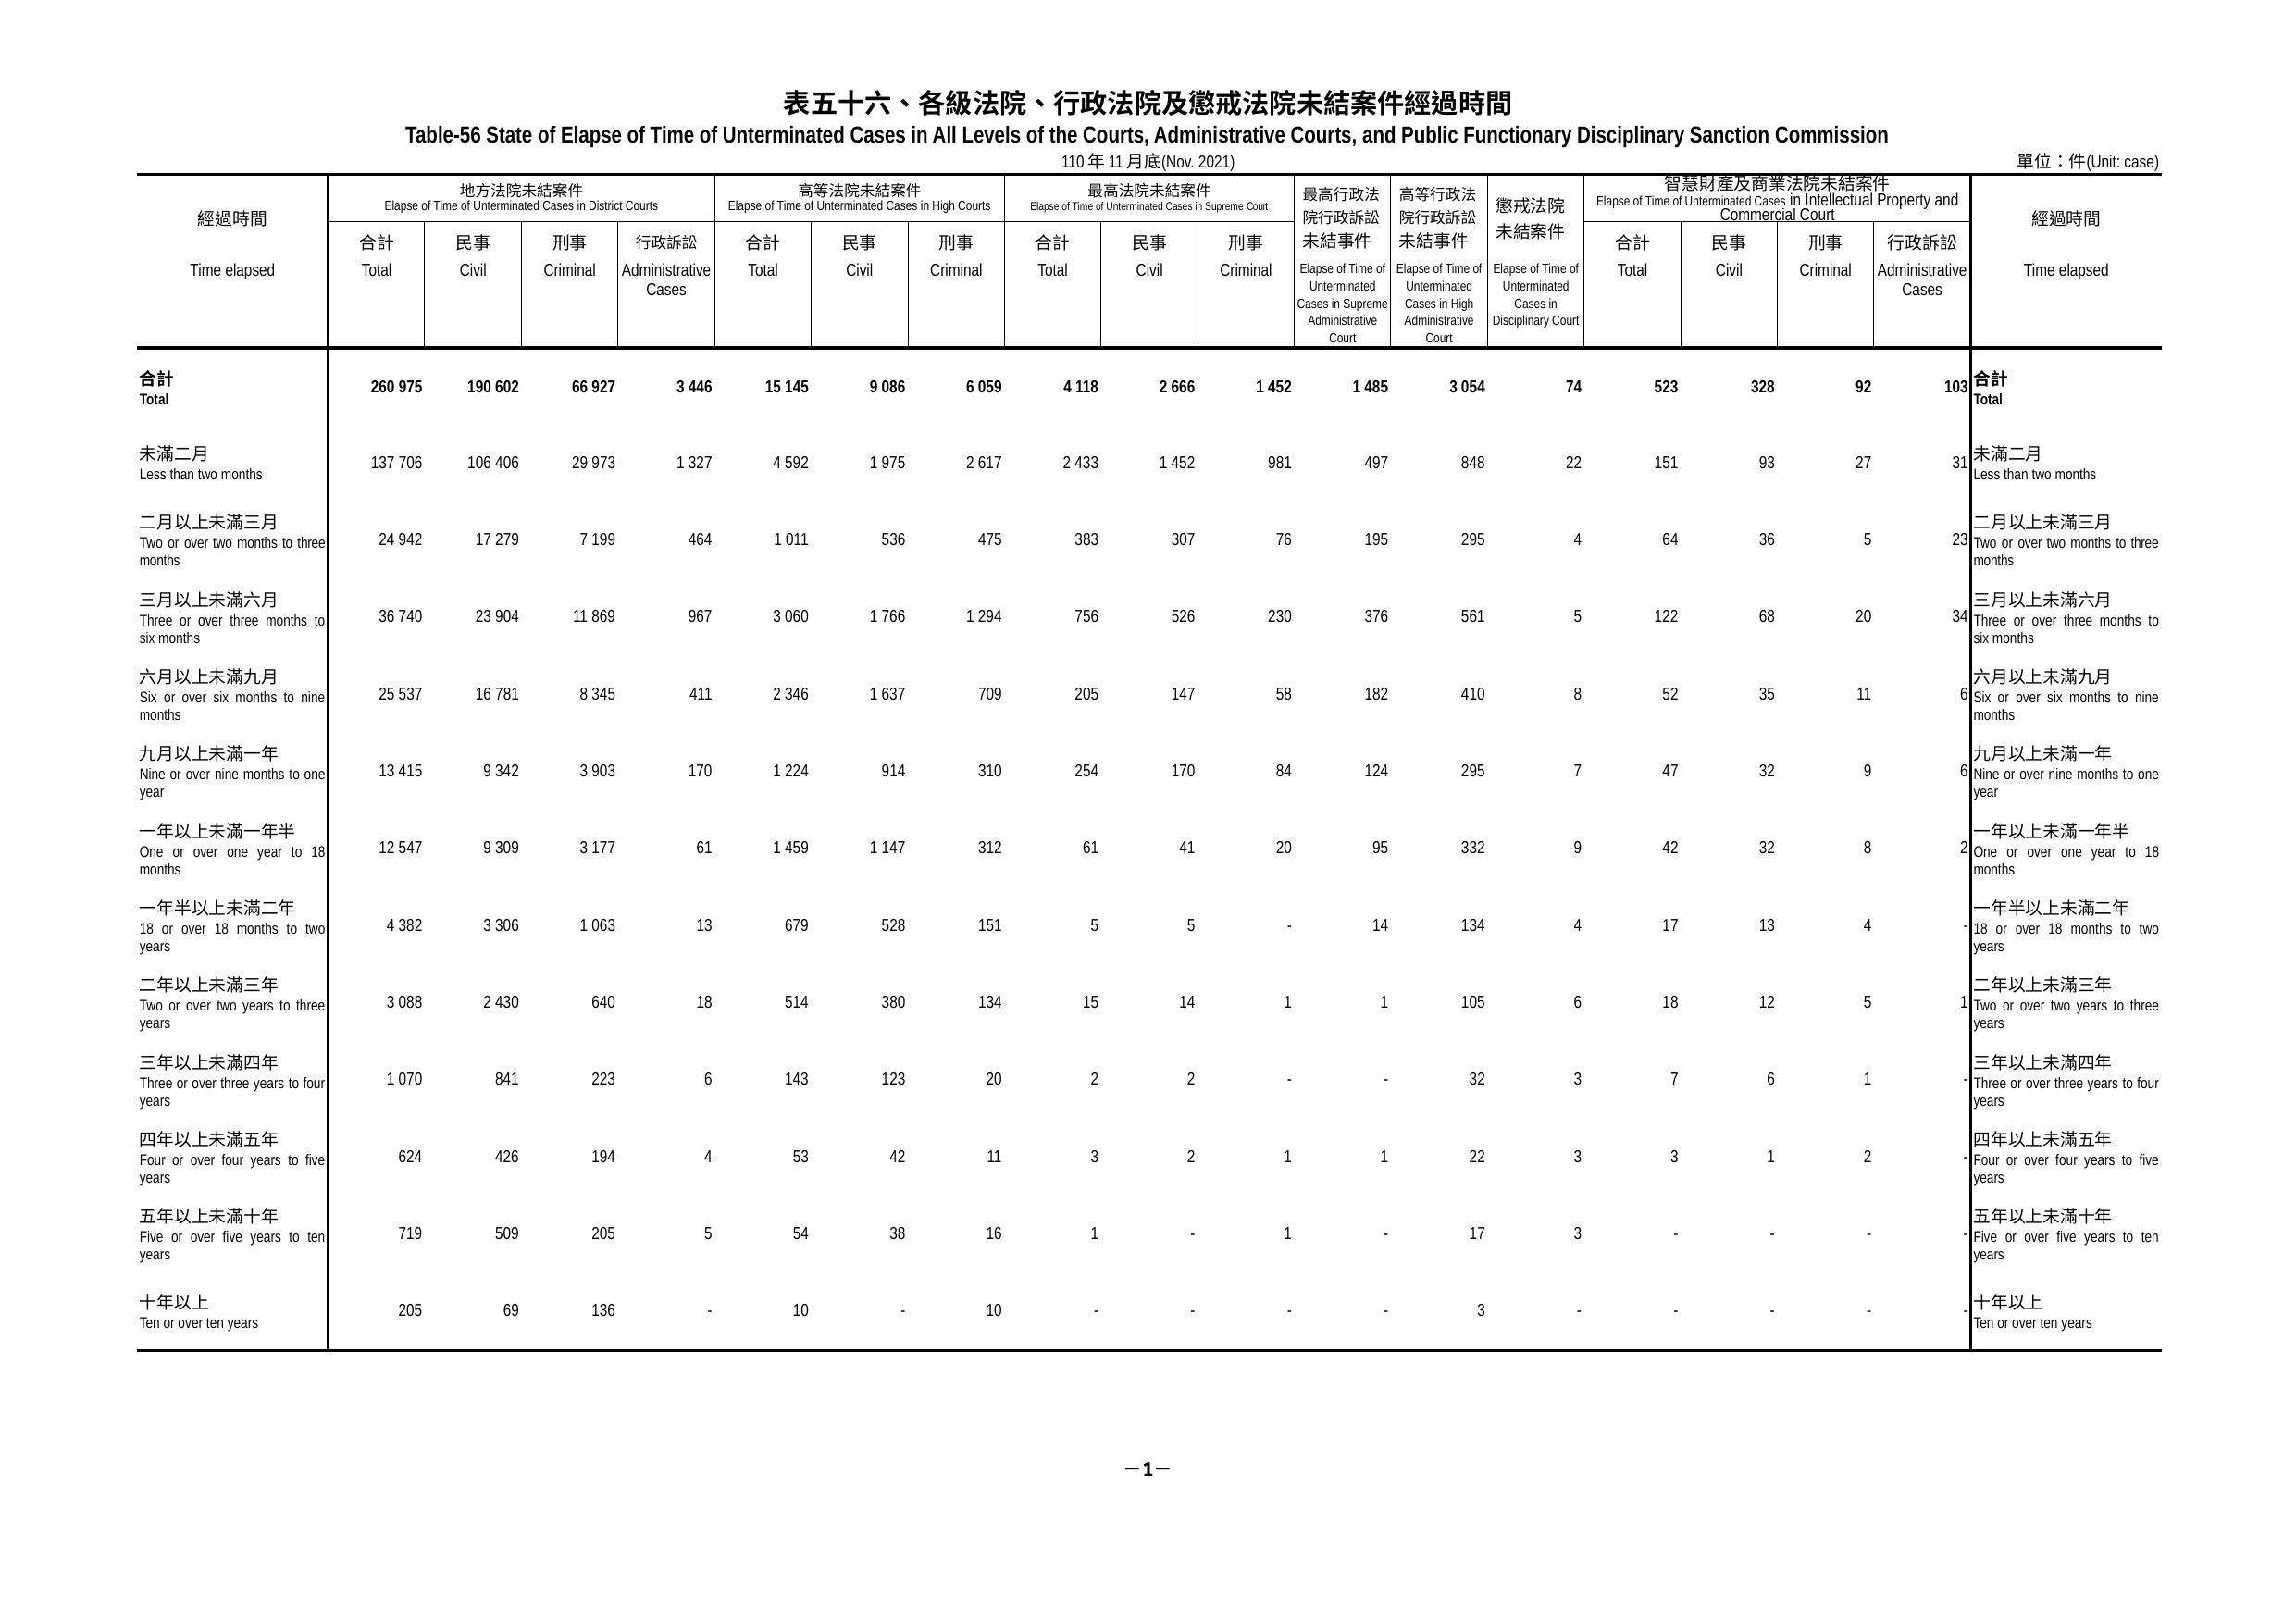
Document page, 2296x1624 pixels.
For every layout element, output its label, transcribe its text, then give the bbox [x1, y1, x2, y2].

table_cell 2 [1101, 1118, 1198, 1195]
table_cell 4 [1777, 886, 1874, 963]
table_cell 一年以上未滿一年半 One or over one year to 18 months [137, 809, 327, 886]
table_cell 16 [908, 1195, 1004, 1271]
table_cell 260 975 [329, 350, 425, 424]
table_cell 32 [1681, 732, 1777, 809]
table_cell 29 973 [521, 424, 618, 501]
table_cell 105 [1391, 963, 1487, 1040]
table_cell 15 [1004, 963, 1101, 1040]
table_cell 3 [1391, 1271, 1487, 1349]
table_cell 41 [1101, 809, 1198, 886]
table_cell 三年以上未滿四年 Three or over three years to four years [1972, 1040, 2162, 1118]
table_header 高等法院未結案件 Elapse of Time of Unterminated Cases in High Courts [715, 176, 1004, 221]
table_cell 6 [1874, 655, 1969, 732]
table_cell 1 [1198, 1195, 1294, 1271]
table_cell - [1681, 1195, 1777, 1271]
table_cell 1 [1198, 963, 1294, 1040]
table_header 高等行政法 院行政訴訟 未結事件 [1391, 176, 1487, 260]
table_cell 二月以上未滿三月 Two or over two months to three months [1972, 501, 2162, 577]
table_cell 310 [908, 732, 1004, 809]
table_cell 32 [1391, 1040, 1487, 1118]
table_cell 一年以上未滿一年半 One or over one year to 18 months [1972, 809, 2162, 886]
table_header 智慧財產及商業法院未結案件 Elapse of Time of Unterminated Cases in Intellectual Property and Commercial Court [1584, 176, 1969, 221]
table_cell 十年以上 Ten or over ten years [137, 1271, 327, 1349]
table_cell 4 [618, 1118, 714, 1195]
table_cell 31 [1874, 424, 1969, 501]
table_cell 523 [1584, 350, 1681, 424]
table_cell Civil [1682, 260, 1777, 346]
table_cell 合計 [329, 222, 424, 260]
table_cell Total [1584, 260, 1681, 346]
table_cell 54 [714, 1195, 811, 1271]
table_cell 9 342 [425, 732, 521, 809]
table_cell - [1198, 1271, 1294, 1349]
table_cell 合計 Total [1972, 350, 2162, 424]
table_cell 1 459 [714, 809, 811, 886]
table_cell 10 [908, 1271, 1004, 1349]
table_cell 8 [1777, 809, 1874, 886]
table_cell 7 199 [521, 501, 618, 577]
table_cell 二年以上未滿三年 Two or over two years to three years [137, 963, 327, 1040]
table_cell 10 [714, 1271, 811, 1349]
table_cell 行政訴訟 [1874, 222, 1969, 260]
text Table-56 State of Elapse of Time of Unterminated Cases in All Levels of the Courts, Administrative Courts, and Public Functionary Disciplinary Sanction Commission [137, 121, 2159, 147]
table_cell 295 [1391, 501, 1487, 577]
table_cell 841 [425, 1040, 521, 1118]
table_cell 1 [1874, 963, 1969, 1040]
table_cell 1 327 [618, 424, 714, 501]
table_cell 3 446 [618, 350, 714, 424]
table_cell 1 452 [1101, 424, 1198, 501]
table_cell 68 [1681, 577, 1777, 655]
table_cell 58 [1198, 655, 1294, 732]
table_cell 27 [1777, 424, 1874, 501]
table_cell 84 [1198, 732, 1294, 809]
table_cell - [1198, 1040, 1294, 1118]
table_cell 刑事 [909, 222, 1004, 260]
table_cell Civil [425, 260, 521, 346]
table_cell 34 [1874, 577, 1969, 655]
table_cell Elapse of Time of Unterminated Cases in High Administrative Court [1391, 260, 1487, 346]
table_cell 3 903 [521, 732, 618, 809]
table_cell 十年以上 Ten or over ten years [1972, 1271, 2162, 1349]
table_cell 三月以上未滿六月 Three or over three months to six months [137, 577, 327, 655]
table_cell 66 927 [521, 350, 618, 424]
table_cell 497 [1295, 424, 1391, 501]
table_cell 23 904 [425, 577, 521, 655]
table_cell 756 [1004, 577, 1101, 655]
table_cell 20 [908, 1040, 1004, 1118]
table_cell 民事 [812, 222, 908, 260]
table_cell 1 [1777, 1040, 1874, 1118]
table_cell 35 [1681, 655, 1777, 732]
table_cell 五年以上未滿十年 Five or over five years to ten years [1972, 1195, 2162, 1271]
table_cell 36 740 [329, 577, 425, 655]
table_cell - [1004, 1271, 1101, 1349]
table_cell 15 145 [714, 350, 811, 424]
table_cell 刑事 [1198, 222, 1294, 260]
table_cell 3 088 [329, 963, 425, 1040]
table_cell 383 [1004, 501, 1101, 577]
table_cell 1 224 [714, 732, 811, 809]
table_cell 151 [1584, 424, 1681, 501]
table_cell 合計 [715, 222, 811, 260]
table_cell - [1777, 1271, 1874, 1349]
table_cell 4 [1487, 501, 1584, 577]
table_cell 5 [1487, 577, 1584, 655]
table_cell 223 [521, 1040, 618, 1118]
table_cell Criminal [909, 260, 1004, 346]
table_cell 行政訴訟 [618, 222, 714, 260]
table_cell 6 [1487, 963, 1584, 1040]
table_cell 一年半以上未滿二年 18 or over 18 months to two years [137, 886, 327, 963]
table_cell 4 118 [1004, 350, 1101, 424]
table_cell 205 [521, 1195, 618, 1271]
table_cell 509 [425, 1195, 521, 1271]
table_cell 2 617 [908, 424, 1004, 501]
table_cell 1 [1198, 1118, 1294, 1195]
table_cell 561 [1391, 577, 1487, 655]
table_cell 九月以上未滿一年 Nine or over nine months to one year [1972, 732, 2162, 809]
table_cell - [1198, 886, 1294, 963]
table_cell 1 485 [1295, 350, 1391, 424]
table_cell 5 [1777, 501, 1874, 577]
table_cell 16 781 [425, 655, 521, 732]
table_header 經過時間 [137, 176, 327, 260]
table_cell 147 [1101, 655, 1198, 732]
table_cell 9 309 [425, 809, 521, 886]
table_cell 三年以上未滿四年 Three or over three years to four years [137, 1040, 327, 1118]
table_cell 9 [1777, 732, 1874, 809]
table_cell 未滿二月 Less than two months [1972, 424, 2162, 501]
table_cell 411 [618, 655, 714, 732]
table_cell 122 [1584, 577, 1681, 655]
table_cell 20 [1198, 809, 1294, 886]
table_cell Administrative Cases [618, 260, 714, 346]
table_cell - [618, 1271, 714, 1349]
table_cell 四年以上未滿五年 Four or over four years to five years [137, 1118, 327, 1195]
table_cell 61 [1004, 809, 1101, 886]
table_cell 合計 [1005, 222, 1100, 260]
table_cell 2 [1004, 1040, 1101, 1118]
table_cell 4 382 [329, 886, 425, 963]
table_cell 14 [1295, 886, 1391, 963]
table_cell 136 [521, 1271, 618, 1349]
table_cell 76 [1198, 501, 1294, 577]
table_cell - [1777, 1195, 1874, 1271]
table_cell 32 [1681, 809, 1777, 886]
table_cell 7 [1487, 732, 1584, 809]
table_cell 3 [1004, 1118, 1101, 1195]
table_cell 22 [1391, 1118, 1487, 1195]
table_cell 526 [1101, 577, 1198, 655]
table_cell 464 [618, 501, 714, 577]
table_cell 123 [811, 1040, 908, 1118]
table_cell 5 [618, 1195, 714, 1271]
table_cell 103 [1874, 350, 1969, 424]
table_cell 民事 [1101, 222, 1198, 260]
table_cell 合計 Total [137, 350, 327, 424]
table_cell 914 [811, 732, 908, 809]
table_cell 61 [618, 809, 714, 886]
table_cell 7 [1584, 1040, 1681, 1118]
table_cell 1 452 [1198, 350, 1294, 424]
table_cell 967 [618, 577, 714, 655]
table_cell - [811, 1271, 908, 1349]
table_cell 92 [1777, 350, 1874, 424]
table_cell 1 294 [908, 577, 1004, 655]
table_cell 1 [1295, 963, 1391, 1040]
table_cell 295 [1391, 732, 1487, 809]
table_cell Criminal [1778, 260, 1873, 346]
table_cell 3 306 [425, 886, 521, 963]
table_cell 679 [714, 886, 811, 963]
table_cell 3 [1487, 1118, 1584, 1195]
table_cell Total [715, 260, 811, 346]
table_cell 6 [618, 1040, 714, 1118]
table_cell 3 [1487, 1195, 1584, 1271]
table_cell 18 [1584, 963, 1681, 1040]
table_cell 民事 [425, 222, 521, 260]
table_cell 376 [1295, 577, 1391, 655]
table_header 懲戒法院 未結案件 [1488, 176, 1583, 260]
table_cell 未滿二月 Less than two months [137, 424, 327, 501]
table_cell 312 [908, 809, 1004, 886]
table_cell 1 766 [811, 577, 908, 655]
table_cell 981 [1198, 424, 1294, 501]
table_cell 42 [811, 1118, 908, 1195]
table_cell 6 059 [908, 350, 1004, 424]
table_cell 69 [425, 1271, 521, 1349]
table_cell 22 [1487, 424, 1584, 501]
table_cell - [1295, 1040, 1391, 1118]
table_cell 刑事 [1778, 222, 1873, 260]
table_cell 三月以上未滿六月 Three or over three months to six months [1972, 577, 2162, 655]
table_cell 528 [811, 886, 908, 963]
table_cell 6 [1681, 1040, 1777, 1118]
table_cell 2 430 [425, 963, 521, 1040]
table_cell 848 [1391, 424, 1487, 501]
table_cell 230 [1198, 577, 1294, 655]
table_cell 五年以上未滿十年 Five or over five years to ten years [137, 1195, 327, 1271]
table_cell 2 666 [1101, 350, 1198, 424]
table_cell Total [329, 260, 424, 346]
table_cell 17 279 [425, 501, 521, 577]
table_cell 2 346 [714, 655, 811, 732]
table_cell 307 [1101, 501, 1198, 577]
table_cell 195 [1295, 501, 1391, 577]
table_cell 13 [1681, 886, 1777, 963]
table_cell 9 [1487, 809, 1584, 886]
table_cell 134 [1391, 886, 1487, 963]
table_cell 143 [714, 1040, 811, 1118]
table_cell 514 [714, 963, 811, 1040]
table_cell 3 [1584, 1118, 1681, 1195]
table_cell 24 942 [329, 501, 425, 577]
table_cell 190 602 [425, 350, 521, 424]
table_cell 17 [1584, 886, 1681, 963]
table_cell 1 063 [521, 886, 618, 963]
table_cell 194 [521, 1118, 618, 1195]
table_cell 410 [1391, 655, 1487, 732]
table_cell 九月以上未滿一年 Nine or over nine months to one year [137, 732, 327, 809]
table_cell - [1101, 1195, 1198, 1271]
table_cell 3 060 [714, 577, 811, 655]
table_header 最高法院未結案件 Elapse of Time of Unterminated Cases in Supreme Court [1005, 176, 1294, 221]
table_cell 254 [1004, 732, 1101, 809]
table_cell 合計 [1584, 222, 1681, 260]
table_cell Criminal [522, 260, 617, 346]
table_cell 170 [618, 732, 714, 809]
table_cell 719 [329, 1195, 425, 1271]
table_cell 1 011 [714, 501, 811, 577]
table_cell - [1295, 1195, 1391, 1271]
table_cell 14 [1101, 963, 1198, 1040]
table_cell Elapse of Time of Unterminated Cases in Supreme Administrative Court [1295, 260, 1390, 346]
table_cell 95 [1295, 809, 1391, 886]
table_cell 1 637 [811, 655, 908, 732]
table_cell 18 [618, 963, 714, 1040]
table_cell 151 [908, 886, 1004, 963]
table_cell 2 [1101, 1040, 1198, 1118]
table_cell 11 [1777, 655, 1874, 732]
table_cell 一年半以上未滿二年 18 or over 18 months to two years [1972, 886, 2162, 963]
table_cell - [1874, 1040, 1969, 1118]
table_cell 四年以上未滿五年 Four or over four years to five years [1972, 1118, 2162, 1195]
table_cell 124 [1295, 732, 1391, 809]
table_cell 23 [1874, 501, 1969, 577]
table_cell 1 [1004, 1195, 1101, 1271]
table_cell Criminal [1198, 260, 1294, 346]
table_cell 1 [1295, 1118, 1391, 1195]
table_cell 38 [811, 1195, 908, 1271]
table_cell 2 [1777, 1118, 1874, 1195]
table_cell 1 975 [811, 424, 908, 501]
table_cell 二年以上未滿三年 Two or over two years to three years [1972, 963, 2162, 1040]
table_cell 3 177 [521, 809, 618, 886]
table_cell Administrative Cases [1874, 260, 1969, 346]
table_cell 74 [1487, 350, 1584, 424]
table_cell 475 [908, 501, 1004, 577]
table_cell - [1487, 1271, 1584, 1349]
table_cell - [1874, 886, 1969, 963]
table_cell 332 [1391, 809, 1487, 886]
table_cell 13 415 [329, 732, 425, 809]
text 110年11月底(Nov. 2021) 單位：件(Unit: case) [137, 147, 2159, 173]
table_cell 1 070 [329, 1040, 425, 1118]
table_cell - [1874, 1271, 1969, 1349]
table_cell 5 [1101, 886, 1198, 963]
table_cell 52 [1584, 655, 1681, 732]
table_cell 1 147 [811, 809, 908, 886]
table_cell 二月以上未滿三月 Two or over two months to three months [137, 501, 327, 577]
table_cell 3 054 [1391, 350, 1487, 424]
table_cell 5 [1004, 886, 1101, 963]
table_cell Civil [1101, 260, 1198, 346]
table_cell 1 [1681, 1118, 1777, 1195]
table_cell 205 [1004, 655, 1101, 732]
table_cell 4 592 [714, 424, 811, 501]
table_cell 12 547 [329, 809, 425, 886]
table_cell - [1584, 1195, 1681, 1271]
table_cell - [1584, 1271, 1681, 1349]
table_cell 4 [1487, 886, 1584, 963]
table_cell 6 [1874, 732, 1969, 809]
table_cell 106 406 [425, 424, 521, 501]
table_cell 47 [1584, 732, 1681, 809]
table_cell Elapse of Time of Unterminated Cases in Disciplinary Court [1488, 260, 1583, 346]
table_cell - [1681, 1271, 1777, 1349]
table_header 地方法院未結案件 Elapse of Time of Unterminated Cases in District Courts [329, 176, 714, 221]
table_cell 640 [521, 963, 618, 1040]
table_cell 25 537 [329, 655, 425, 732]
table_cell 170 [1101, 732, 1198, 809]
table_cell 182 [1295, 655, 1391, 732]
text 表五十六、各級法院、行政法院及懲戒法院未結案件經過時間 [137, 82, 2159, 121]
table_cell 205 [329, 1271, 425, 1349]
table_cell 134 [908, 963, 1004, 1040]
table_cell Civil [812, 260, 908, 346]
table_cell 536 [811, 501, 908, 577]
table_cell 328 [1681, 350, 1777, 424]
table_cell 13 [618, 886, 714, 963]
table_cell 93 [1681, 424, 1777, 501]
table_cell Time elapsed [1972, 260, 2162, 346]
table_cell 20 [1777, 577, 1874, 655]
table_cell 64 [1584, 501, 1681, 577]
table_cell 380 [811, 963, 908, 1040]
table_cell - [1295, 1271, 1391, 1349]
table_cell 426 [425, 1118, 521, 1195]
table_cell 137 706 [329, 424, 425, 501]
table_header 經過時間 [1972, 176, 2162, 260]
table_cell 2 433 [1004, 424, 1101, 501]
table_cell 六月以上未滿九月 Six or over six months to nine months [1972, 655, 2162, 732]
table_cell 53 [714, 1118, 811, 1195]
table_cell 5 [1777, 963, 1874, 1040]
table_cell 17 [1391, 1195, 1487, 1271]
table_cell 2 [1874, 809, 1969, 886]
table_cell 刑事 [522, 222, 617, 260]
table_cell Time elapsed [137, 260, 327, 346]
table_cell 42 [1584, 809, 1681, 886]
table_cell 709 [908, 655, 1004, 732]
table_cell 六月以上未滿九月 Six or over six months to nine months [137, 655, 327, 732]
table_cell - [1874, 1118, 1969, 1195]
table_cell 12 [1681, 963, 1777, 1040]
table_header 最高行政法 院行政訴訟 未結事件 [1295, 176, 1390, 260]
table_cell - [1101, 1271, 1198, 1349]
table_cell Total [1005, 260, 1100, 346]
table_cell 民事 [1682, 222, 1777, 260]
table_cell 624 [329, 1118, 425, 1195]
table_cell 36 [1681, 501, 1777, 577]
table_cell 11 869 [521, 577, 618, 655]
table_cell 3 [1487, 1040, 1584, 1118]
table_cell 11 [908, 1118, 1004, 1195]
table_cell 8 [1487, 655, 1584, 732]
table_cell 8 345 [521, 655, 618, 732]
table_cell 9 086 [811, 350, 908, 424]
table_cell - [1874, 1195, 1969, 1271]
